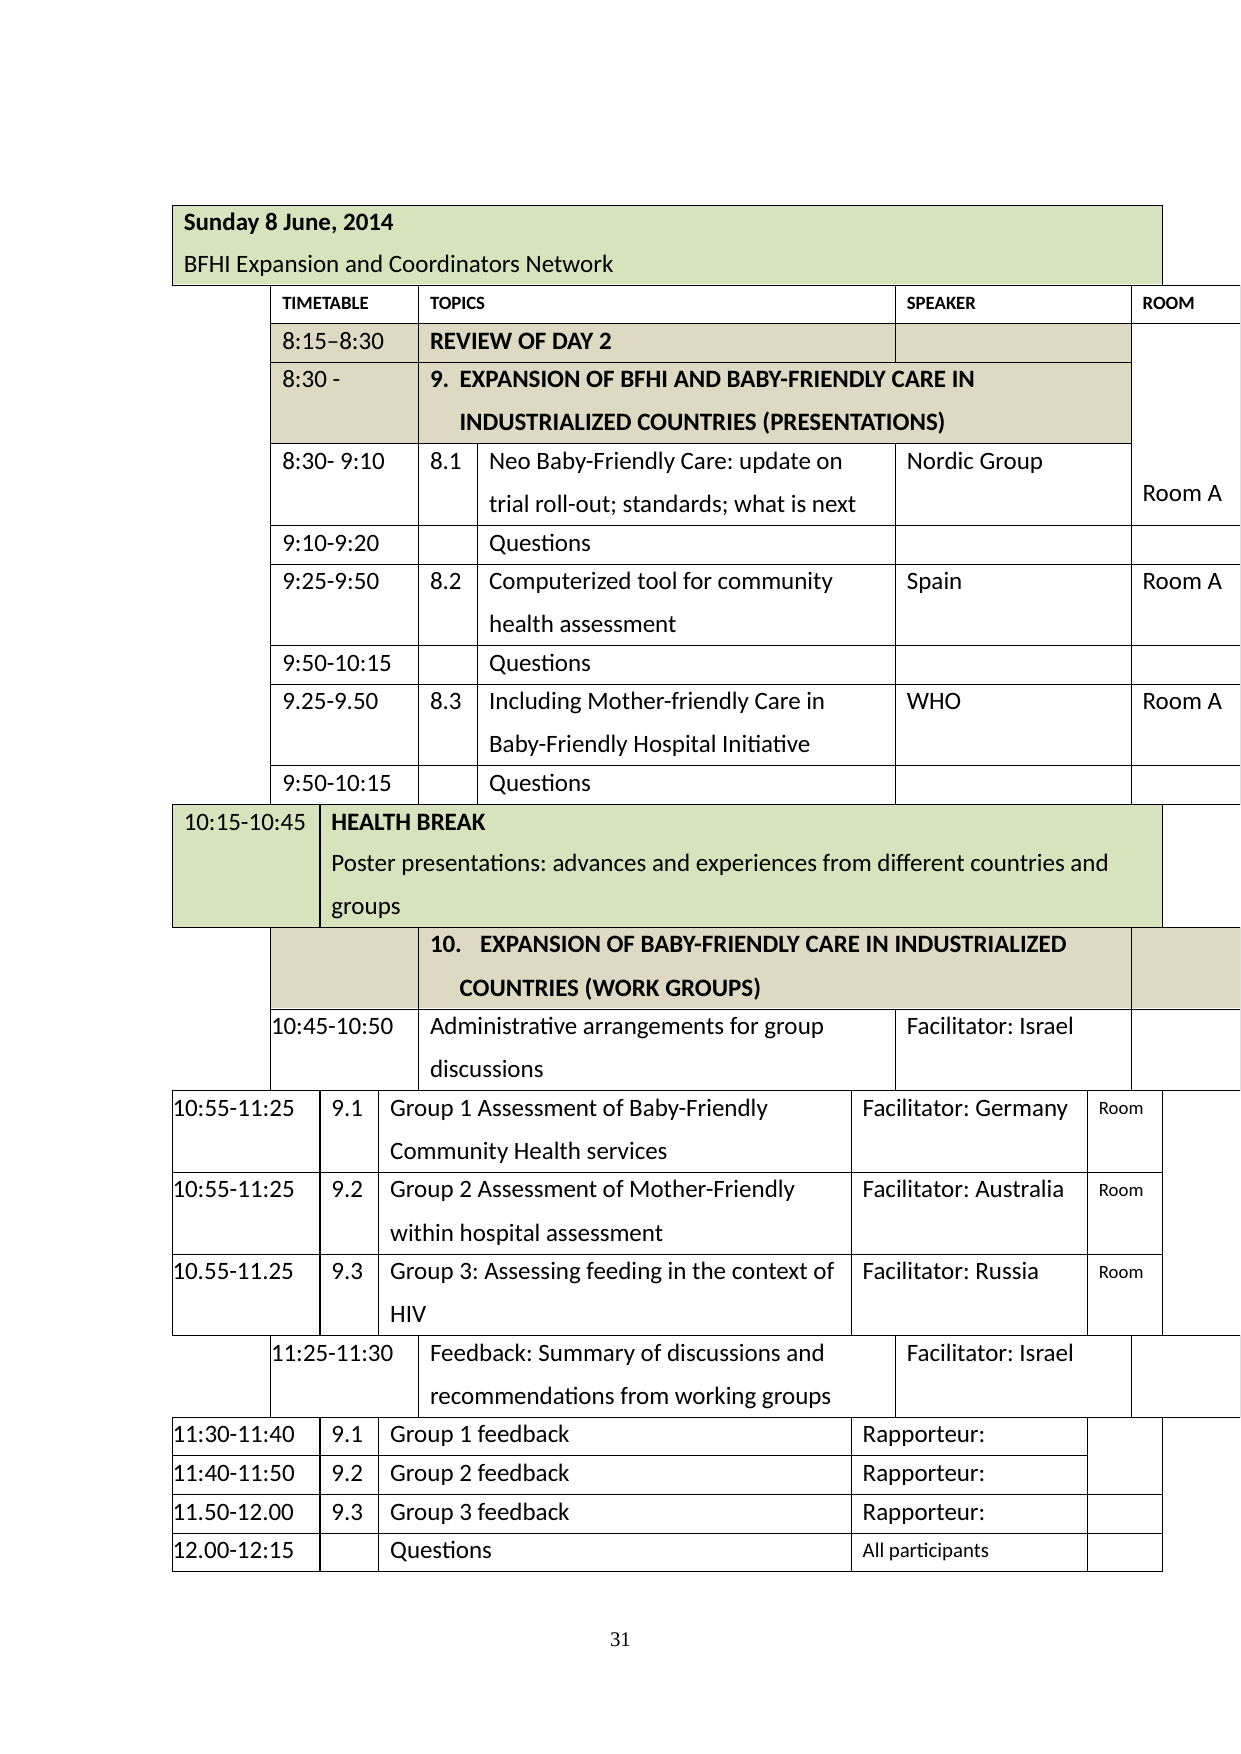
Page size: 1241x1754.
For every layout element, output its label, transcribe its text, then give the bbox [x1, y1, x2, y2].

table_cell [1088, 1534, 1162, 1571]
table_cell 9.2 [321, 1456, 378, 1494]
table_cell 8.2 [419, 565, 477, 645]
table_cell Feedback: Summary of discussions and recommendations from working groups [419, 1336, 895, 1417]
table_cell 9.3 [321, 1255, 378, 1335]
table_cell 9.1 [321, 1418, 378, 1455]
table_cell [1163, 1533, 1240, 1571]
table_cell [1163, 1494, 1240, 1532]
table_cell ROOM [1132, 286, 1240, 323]
table_cell [1163, 1455, 1240, 1494]
table_cell [896, 526, 1131, 563]
table_cell [1163, 1254, 1240, 1335]
table_cell 9.2 [321, 1173, 378, 1253]
table_cell 9:50-10:15 [271, 766, 418, 804]
table_cell 9:50-10:15 [271, 646, 418, 684]
table_cell Facilitator: Australia [852, 1173, 1087, 1253]
table_cell 9:25-9:50 [271, 565, 418, 645]
table_cell [172, 1009, 270, 1090]
table_cell 12.00-12:15 [173, 1534, 319, 1571]
table_cell [321, 1534, 378, 1571]
table_cell [1088, 1418, 1162, 1494]
table_cell TOPICS [419, 286, 895, 323]
table_cell 8:30 - [271, 363, 418, 443]
table_cell [172, 525, 270, 563]
table_cell Facilitator: Israel [896, 1336, 1131, 1417]
table_cell [172, 362, 270, 443]
table_cell [271, 928, 418, 1008]
table_cell Computerized tool for community health assessment [478, 565, 895, 645]
table_cell 8.3 [419, 685, 477, 765]
table_cell SPEAKER [896, 286, 1131, 323]
table_cell 8:15–8:30 [271, 324, 418, 362]
table_cell Group 3 feedback [379, 1495, 851, 1532]
table_cell [1132, 928, 1240, 1008]
table_cell Questions [478, 766, 895, 804]
table_cell Group 3: Assessing feeding in the context of HIV [379, 1255, 851, 1335]
table_cell Room [1088, 1173, 1162, 1253]
table_cell [896, 324, 1131, 362]
table_cell [172, 1336, 270, 1417]
table_cell Facilitator: Germany [852, 1091, 1087, 1172]
table_cell [172, 684, 270, 765]
table_cell Questions [478, 526, 895, 563]
table_cell [1088, 1495, 1162, 1532]
table_cell [1163, 805, 1240, 927]
table_cell TIMETABLE [271, 286, 418, 323]
table_cell Room A [1132, 324, 1240, 525]
table_cell HEALTH BREAK Poster presentations: advances and experiences from different countries and groups [321, 805, 1162, 927]
table_cell [1163, 1418, 1240, 1455]
table_cell Facilitator: Russia [852, 1255, 1087, 1335]
table_cell Group 2 feedback [379, 1456, 851, 1494]
table_cell EXPANSION OF BABY-FRIENDLY CARE IN INDUSTRIALIZED COUNTRIES (WORK GROUPS) [419, 928, 1131, 1008]
table_cell 10:45-10:50 [271, 1010, 418, 1090]
table_cell Rapporteur: [852, 1495, 1087, 1532]
table_header Sunday 8 June, 2014 BFHI Expansion and Coordinators Network [173, 206, 1162, 284]
table_cell Room A [1132, 685, 1240, 765]
table_cell Spain [896, 565, 1131, 645]
table_cell [1132, 526, 1240, 563]
table_cell [419, 646, 477, 684]
table_cell Group 1 Assessment of Baby-Friendly Community Health services [379, 1091, 851, 1172]
table_cell Rapporteur: [852, 1418, 1087, 1455]
table_cell [419, 526, 477, 563]
table_cell Administrative arrangements for group discussions [419, 1010, 895, 1090]
table_cell 11:25-11:30 [271, 1336, 418, 1417]
table_cell 11:30-11:40 [173, 1418, 319, 1455]
table_cell 11.50-12.00 [173, 1495, 319, 1532]
table_cell [1132, 1336, 1240, 1417]
table_cell REVIEW OF DAY 2 [419, 324, 895, 362]
table_cell Group 1 feedback [379, 1418, 851, 1455]
table_cell [172, 645, 270, 684]
table_cell EXPANSION OF BFHI AND BABY-FRIENDLY CARE IN INDUSTRIALIZED COUNTRIES (PRESENTATIONS) [419, 363, 1131, 443]
table_cell Questions [379, 1534, 851, 1571]
table_cell 9.3 [321, 1495, 378, 1532]
table_cell 10.55-11.25 [173, 1255, 319, 1335]
table_cell Group 2 Assessment of Mother-Friendly within hospital assessment [379, 1173, 851, 1253]
table_cell [1132, 766, 1240, 804]
table_cell 9.1 [321, 1091, 378, 1172]
table_cell 9:10-9:20 [271, 526, 418, 563]
table_cell Neo Baby-Friendly Care: update on trial roll-out; standards; what is next [478, 444, 895, 525]
table_cell Facilitator: Israel [896, 1010, 1131, 1090]
table_cell [1132, 646, 1240, 684]
table_cell [1163, 1172, 1240, 1253]
table_cell 10:15-10:45 [173, 805, 319, 927]
table_cell [1163, 1091, 1240, 1172]
table_cell [1132, 1010, 1240, 1090]
table_header [1163, 205, 1240, 284]
table_cell 10:55-11:25 [173, 1173, 319, 1253]
table_cell Room [1088, 1091, 1162, 1172]
table_cell Questions [478, 646, 895, 684]
table_cell Room [1088, 1255, 1162, 1335]
table_cell [172, 323, 270, 362]
table_cell [172, 928, 270, 1008]
table_cell 8:30- 9:10 [271, 444, 418, 525]
table_cell [896, 646, 1131, 684]
table_cell [172, 564, 270, 645]
table_cell 10:55-11:25 [173, 1091, 319, 1172]
table_cell [896, 766, 1131, 804]
table_cell [419, 766, 477, 804]
table_cell 8.1 [419, 444, 477, 525]
table_cell [172, 443, 270, 525]
table_cell WHO [896, 685, 1131, 765]
table_cell [172, 286, 270, 323]
table_cell Rapporteur: [852, 1456, 1087, 1494]
table_cell 9.25-9.50 [271, 685, 418, 765]
table_cell [172, 765, 270, 804]
table_cell Including Mother-friendly Care in Baby-Friendly Hospital Initiative [478, 685, 895, 765]
table_cell All participants [852, 1534, 1087, 1571]
table_cell Nordic Group [896, 444, 1131, 525]
table_cell 11:40-11:50 [173, 1456, 319, 1494]
table_cell Room A [1132, 565, 1240, 645]
